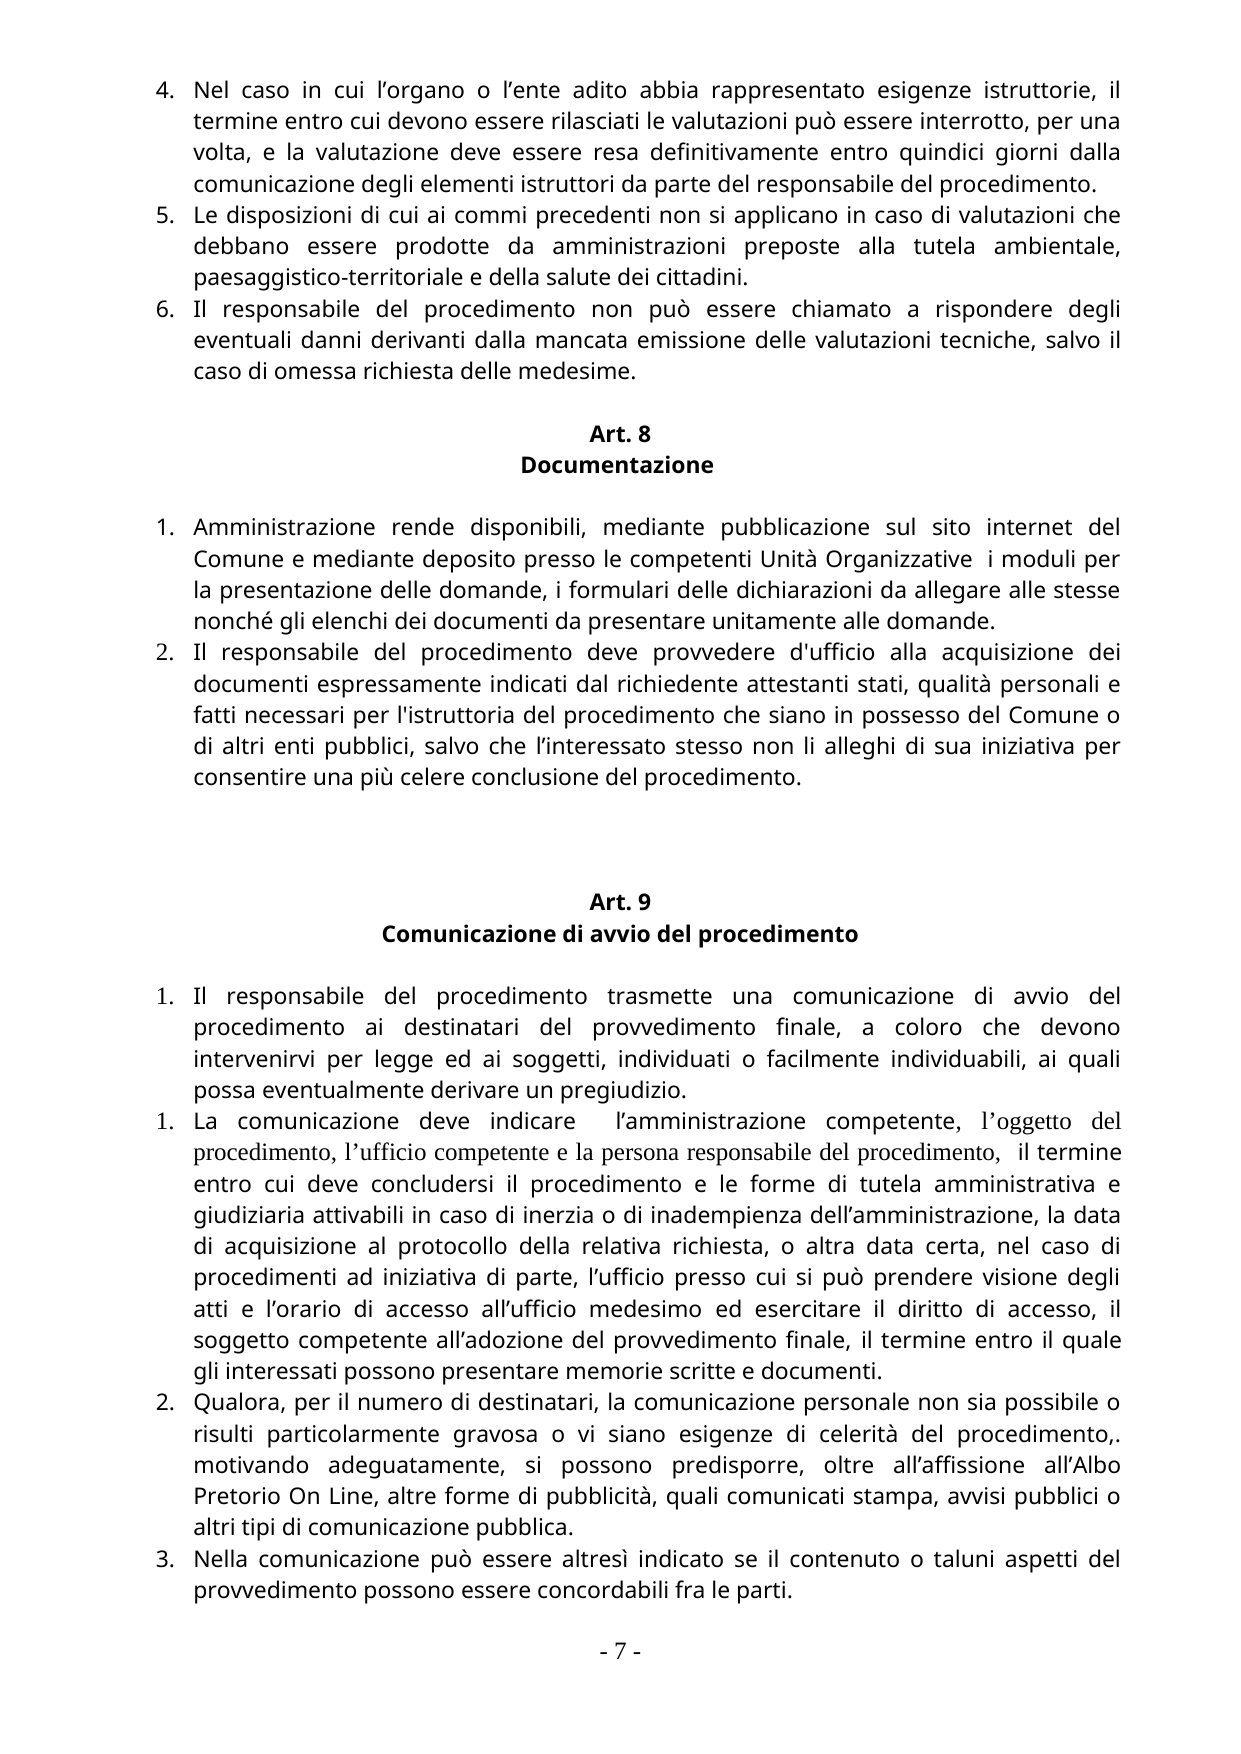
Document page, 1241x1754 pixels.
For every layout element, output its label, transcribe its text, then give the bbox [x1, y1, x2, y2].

text Art. 8 [118, 417, 1122, 449]
list Nella comunicazione può essere altresì indicato se il contenuto o taluni aspetti del provvedimento possono essere concordabili fra le parti. [156, 1542, 1122, 1605]
list Amministrazione rende disponibili, mediante pubblicazione sul sito internet del Comune e mediante deposito presso le competenti Unità Organizzative i moduli per la presentazione delle domande, i formulari delle dichiarazioni da allegare alle stesse nonché gli elenchi dei documenti da presentare unitamente alle domande. [156, 511, 1122, 636]
list Nel caso in cui l’organo o l’ente adito abbia rappresentato esigenze istruttorie, il termine entro cui devono essere rilasciati le valutazioni può essere interrotto, per una volta, e la valutazione deve essere resa definitivamente entro quindici giorni dalla comunicazione degli elementi istruttori da parte del responsabile del procedimento. [156, 74, 1122, 199]
list Qualora, per il numero di destinatari, la comunicazione personale non sia possibile o risulti particolarmente gravosa o vi siano esigenze di celerità del procedimento,. motivando adeguatamente, si possono predisporre, oltre all’affissione all’Albo Pretorio On Line, altre forme di pubblicità, quali comunicati stampa, avvisi pubblici o altri tipi di comunicazione pubblica. [156, 1386, 1122, 1542]
list Il responsabile del procedimento deve provvedere d'ufficio alla acquisizione dei documenti espressamente indicati dal richiedente attestanti stati, qualità personali e fatti necessari per l'istruttoria del procedimento che siano in possesso del Comune o di altri enti pubblici, salvo che l’interessato stesso non li alleghi di sua iniziativa per consentire una più celere conclusione del procedimento. [156, 636, 1122, 792]
list La comunicazione deve indicare l’amministrazione competente, l’oggetto del procedimento, l’ufficio competente e la persona responsabile del procedimento, il termine entro cui deve concludersi il procedimento e le forme di tutela amministrativa e giudiziaria attivabili in caso di inerzia o di inadempienza dell’amministrazione, la data di acquisizione al protocollo della relativa richiesta, o altra data certa, nel caso di procedimenti ad iniziativa di parte, l’ufficio presso cui si può prendere visione degli atti e l’orario di accesso all’ufficio medesimo ed esercitare il diritto di accesso, il soggetto competente all’adozione del provvedimento finale, il termine entro il quale gli interessati possono presentare memorie scritte e documenti. [156, 1105, 1122, 1386]
list Le disposizioni di cui ai commi precedenti non si applicano in caso di valutazioni che debbano essere prodotte da amministrazioni preposte alla tutela ambientale, paesaggistico-territoriale e della salute dei cittadini. [156, 199, 1122, 292]
text Documentazione [118, 449, 1122, 480]
text Comunicazione di avvio del procedimento [118, 917, 1122, 949]
list Il responsabile del procedimento trasmette una comunicazione di avvio del procedimento ai destinatari del provvedimento finale, a coloro che devono intervenirvi per legge ed ai soggetti, individuati o facilmente individuabili, ai quali possa eventualmente derivare un pregiudizio. [156, 980, 1122, 1105]
list Il responsabile del procedimento non può essere chiamato a rispondere degli eventuali danni derivanti dalla mancata emissione delle valutazioni tecniche, salvo il caso di omessa richiesta delle medesime. [156, 292, 1122, 386]
text Art. 9 [118, 886, 1122, 917]
